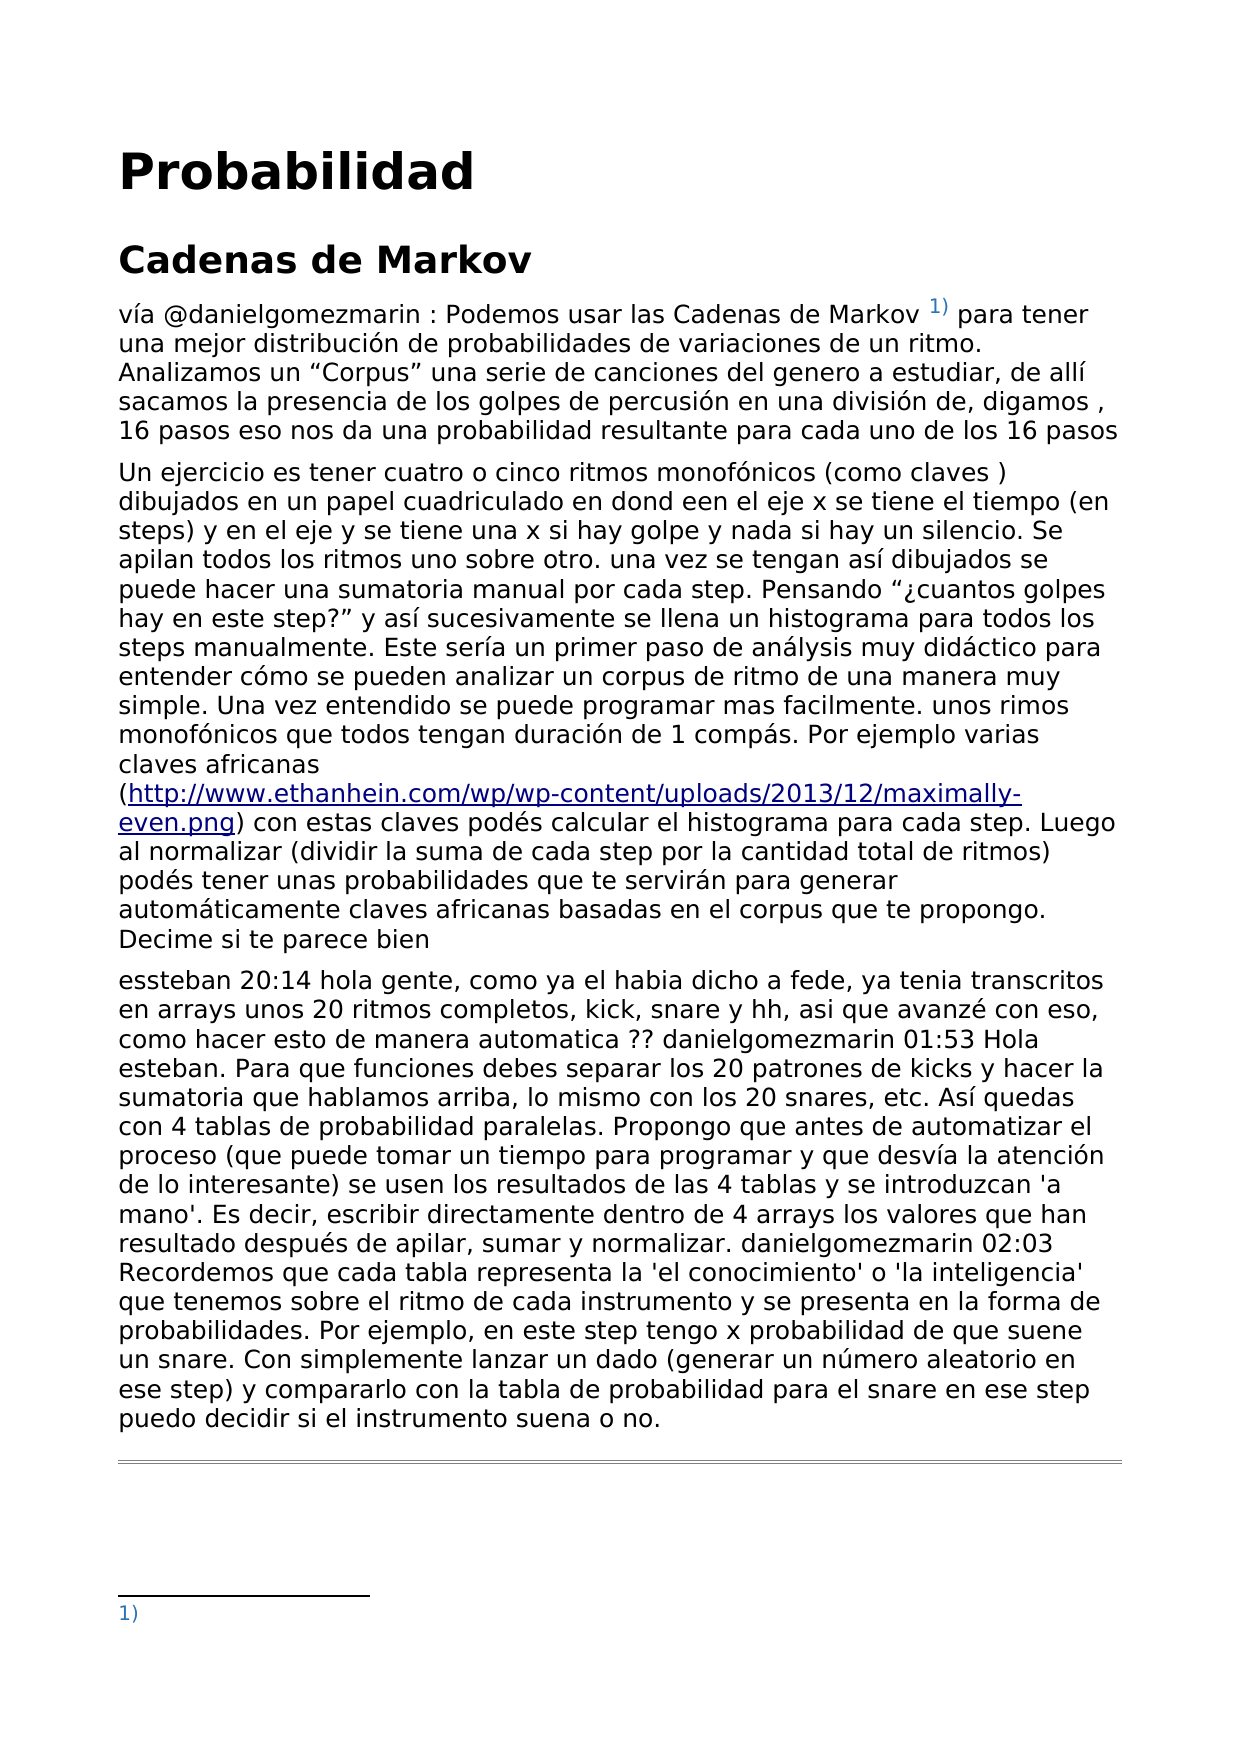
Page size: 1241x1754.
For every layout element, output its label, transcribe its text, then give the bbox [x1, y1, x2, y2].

text vía @danielgomezmarin : Podemos usar las Cadenas de Markov para tener una mejor distribución de probabilidades de variaciones de un ritmo. Analizamos un “Corpus” una serie de canciones del genero a estudiar, de allí sacamos la presencia de los golpes de percusión en una división de, digamos , 16 pasos eso nos da una probabilidad resultante para cada uno de los 16 pasos [118, 295, 1122, 446]
text essteban 20:14 hola gente, como ya el habia dicho a fede, ya tenia transcritos en arrays unos 20 ritmos completos, kick, snare y hh, asi que avanzé con eso, como hacer esto de manera automatica ?? danielgomezmarin 01:53 Hola esteban. Para que funciones debes separar los 20 patrones de kicks y hacer la sumatoria que hablamos arriba, lo mismo con los 20 snares, etc. Así quedas con 4 tablas de probabilidad paralelas. Propongo que antes de automatizar el proceso (que puede tomar un tiempo para programar y que desvía la atención de lo interesante) se usen los resultados de las 4 tablas y se introduzcan 'a mano'. Es decir, escribir directamente dentro de 4 arrays los valores que han resultado después de apilar, sumar y normalizar. danielgomezmarin 02:03 Recordemos que cada tabla representa la 'el conocimiento' o 'la inteligencia' que tenemos sobre el ritmo de cada instrumento y se presenta en la forma de probabilidades. Por ejemplo, en este step tengo x probabilidad de que suene un snare. Con simplemente lanzar un dado (generar un número aleatorio en ese step) y compararlo con la tabla de probabilidad para el snare en ese step puedo decidir si el instrumento suena o no. [118, 967, 1122, 1433]
text Un ejercicio es tener cuatro o cinco ritmos monofónicos (como claves ) dibujados en un papel cuadriculado en dond een el eje x se tiene el tiempo (en steps) y en el eje y se tiene una x si hay golpe y nada si hay un silencio. Se apilan todos los ritmos uno sobre otro. una vez se tengan así dibujados se puede hacer una sumatoria manual por cada step. Pensando “¿cuantos golpes hay en este step?” y así sucesivamente se llena un histograma para todos los steps manualmente. Este sería un primer paso de análysis muy didáctico para entender cómo se pueden analizar un corpus de ritmo de una manera muy simple. Una vez entendido se puede programar mas facilmente. unos rimos monofónicos que todos tengan duración de 1 compás. Por ejemplo varias claves africanas (http://www.ethanhein.com/wp/wp-content/uploads/2013/12/maximally-even.png) con estas claves podés calcular el histograma para cada step. Luego al normalizar (dividir la suma de cada step por la cantidad total de ritmos) podés tener unas probabilidades que te servirán para generar automáticamente claves africanas basadas en el corpus que te propongo. Decime si te parece bien [118, 458, 1122, 954]
subtitle Probabilidad [118, 143, 1122, 201]
subtitle Cadenas de Markov [118, 239, 1122, 282]
